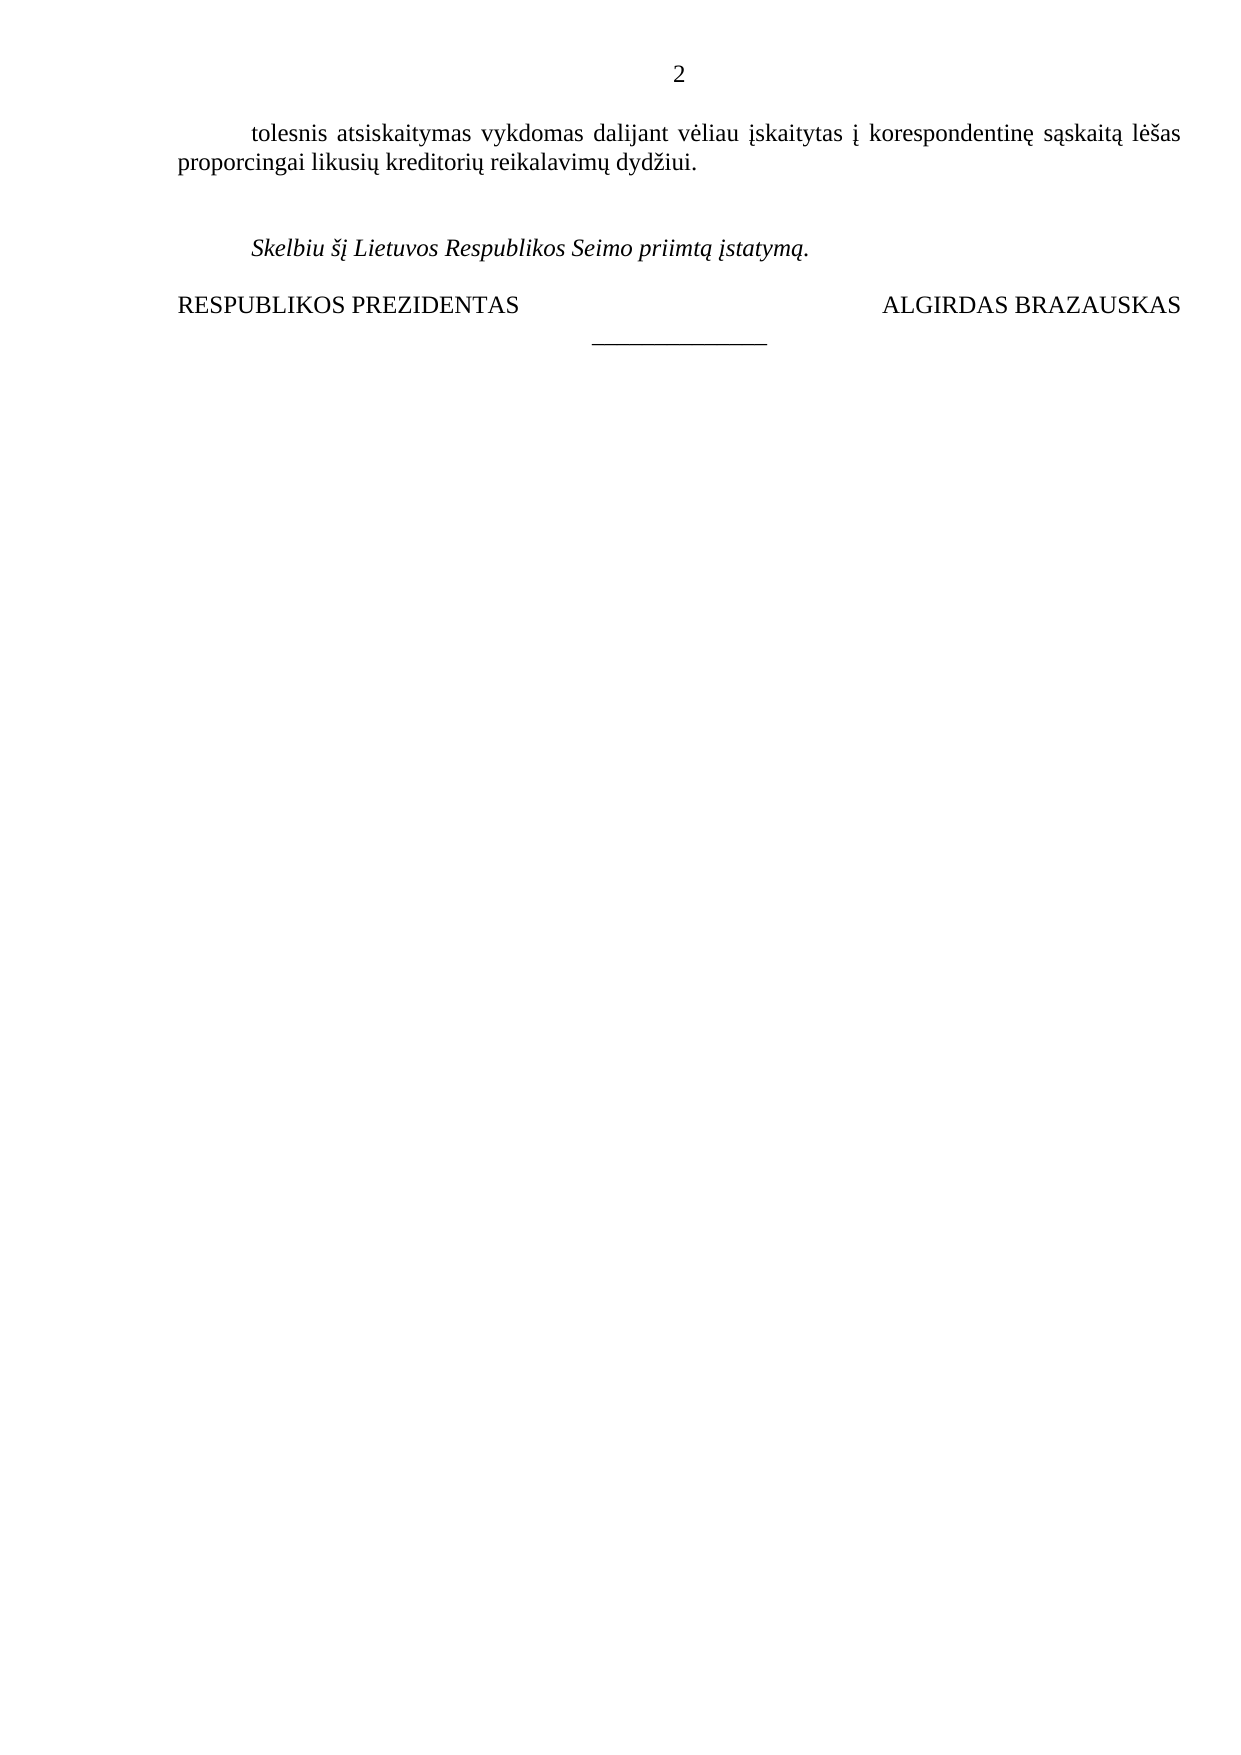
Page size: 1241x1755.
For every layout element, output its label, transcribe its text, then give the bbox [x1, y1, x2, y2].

text Skelbiu šį Lietuvos Respublikos Seimo priimtą įstatymą. [177, 233, 1181, 262]
text tolesnis atsiskaitymas vykdomas dalijant vėliau įskaitytas į korespondentinę sąskaitą lėšas proporcingai likusių kreditorių reikalavimų dydžiui. [177, 118, 1181, 176]
text RESPUBLIKOS PREZIDENTAS ALGIRDAS BRAZAUSKAS [177, 291, 1181, 319]
text ______________ [177, 319, 1181, 348]
